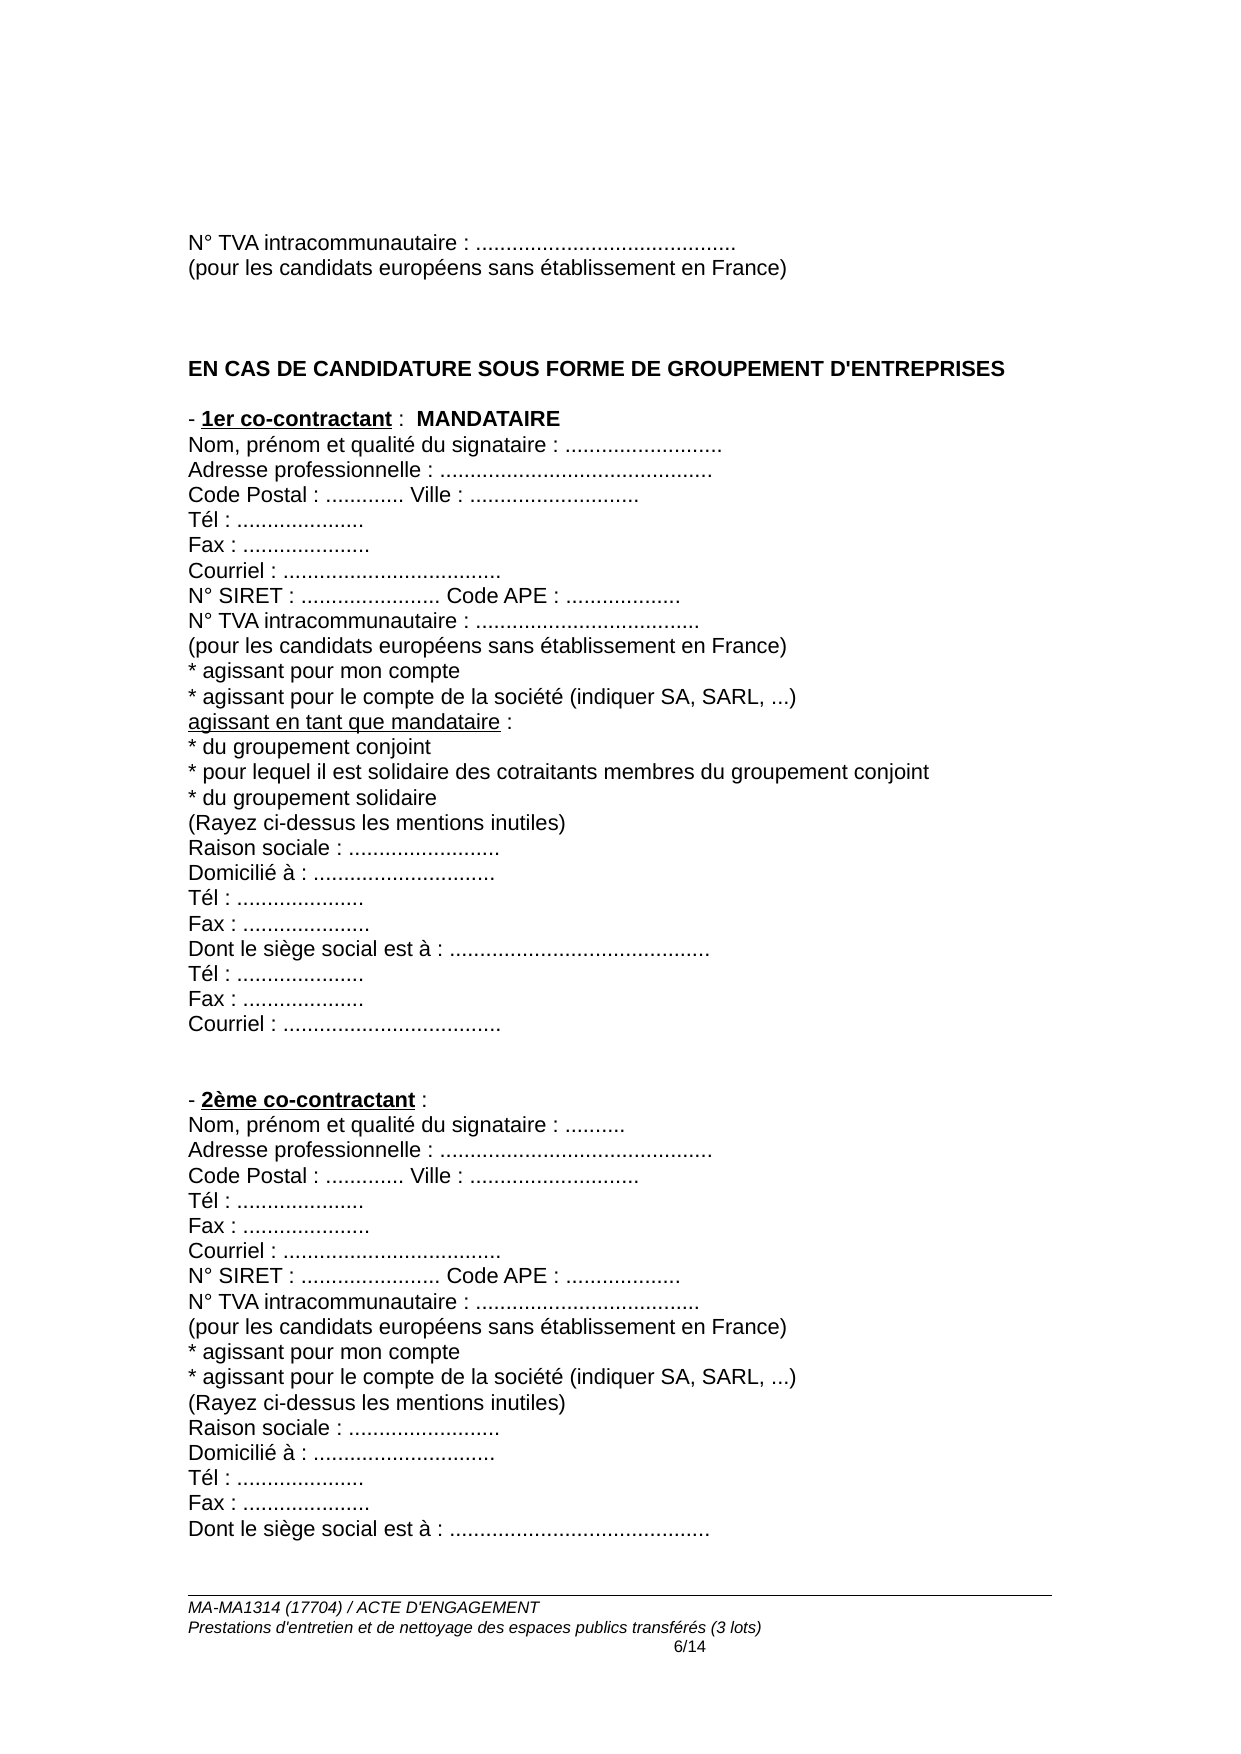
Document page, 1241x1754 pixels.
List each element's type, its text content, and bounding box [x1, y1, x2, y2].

text agissant en tant que mandataire : [188, 709, 1052, 734]
text (pour les candidats européens sans établissement en France) [188, 633, 1052, 658]
text Domicilié à : .............................. [188, 860, 1052, 885]
text Nom, prénom et qualité du signataire : .......................... [188, 431, 1052, 457]
text Courriel : .................................... [188, 1238, 1052, 1263]
text Fax : ..................... [188, 1213, 1052, 1238]
text * agissant pour le compte de la société (indiquer SA, SARL, ...) [188, 1364, 1052, 1389]
text Raison sociale : ......................... [188, 1414, 1052, 1440]
text (pour les candidats européens sans établissement en France) [188, 255, 1052, 280]
text N° SIRET : ....................... Code APE : ................... [188, 583, 1052, 608]
text Dont le siège social est à : ........................................... [188, 1515, 1052, 1541]
text Code Postal : ............. Ville : ............................ [188, 1162, 1052, 1188]
text Fax : ..................... [188, 1490, 1052, 1515]
text Adresse professionnelle : ............................................. [188, 457, 1052, 482]
text * pour lequel il est solidaire des cotraitants membres du groupement conjoint [188, 759, 1052, 784]
text (Rayez ci-dessus les mentions inutiles) [188, 809, 1052, 835]
text EN CAS DE CANDIDATURE SOUS FORME DE GROUPEMENT D'ENTREPRISES [188, 356, 1052, 381]
text * du groupement solidaire [188, 784, 1052, 809]
text Domicilié à : .............................. [188, 1440, 1052, 1465]
text (pour les candidats européens sans établissement en France) [188, 1314, 1052, 1339]
text * du groupement conjoint [188, 734, 1052, 759]
text - 1er co-contractant : MANDATAIRE [188, 406, 1052, 431]
text Fax : ..................... [188, 910, 1052, 936]
text (Rayez ci-dessus les mentions inutiles) [188, 1389, 1052, 1414]
text Raison sociale : ......................... [188, 835, 1052, 860]
text N° TVA intracommunautaire : ..................................... [188, 1288, 1052, 1314]
text N° TVA intracommunautaire : ..................................... [188, 608, 1052, 633]
text Courriel : .................................... [188, 557, 1052, 583]
text Nom, prénom et qualité du signataire : .......... [188, 1112, 1052, 1137]
text Dont le siège social est à : ........................................... [188, 936, 1052, 961]
text Tél : ..................... [188, 1465, 1052, 1490]
text Fax : ..................... [188, 532, 1052, 557]
text Tél : ..................... [188, 507, 1052, 532]
text Tél : ..................... [188, 885, 1052, 910]
text N° SIRET : ....................... Code APE : ................... [188, 1263, 1052, 1288]
text - 2ème co-contractant : [188, 1087, 1052, 1112]
text Tél : ..................... [188, 1188, 1052, 1213]
text * agissant pour mon compte [188, 658, 1052, 683]
text N° TVA intracommunautaire : ........................................... [188, 230, 1052, 255]
text Courriel : .................................... [188, 1011, 1052, 1036]
text Adresse professionnelle : ............................................. [188, 1137, 1052, 1162]
text * agissant pour le compte de la société (indiquer SA, SARL, ...) [188, 683, 1052, 709]
text * agissant pour mon compte [188, 1339, 1052, 1364]
text Fax : .................... [188, 986, 1052, 1011]
text Code Postal : ............. Ville : ............................ [188, 482, 1052, 507]
text Tél : ..................... [188, 961, 1052, 986]
